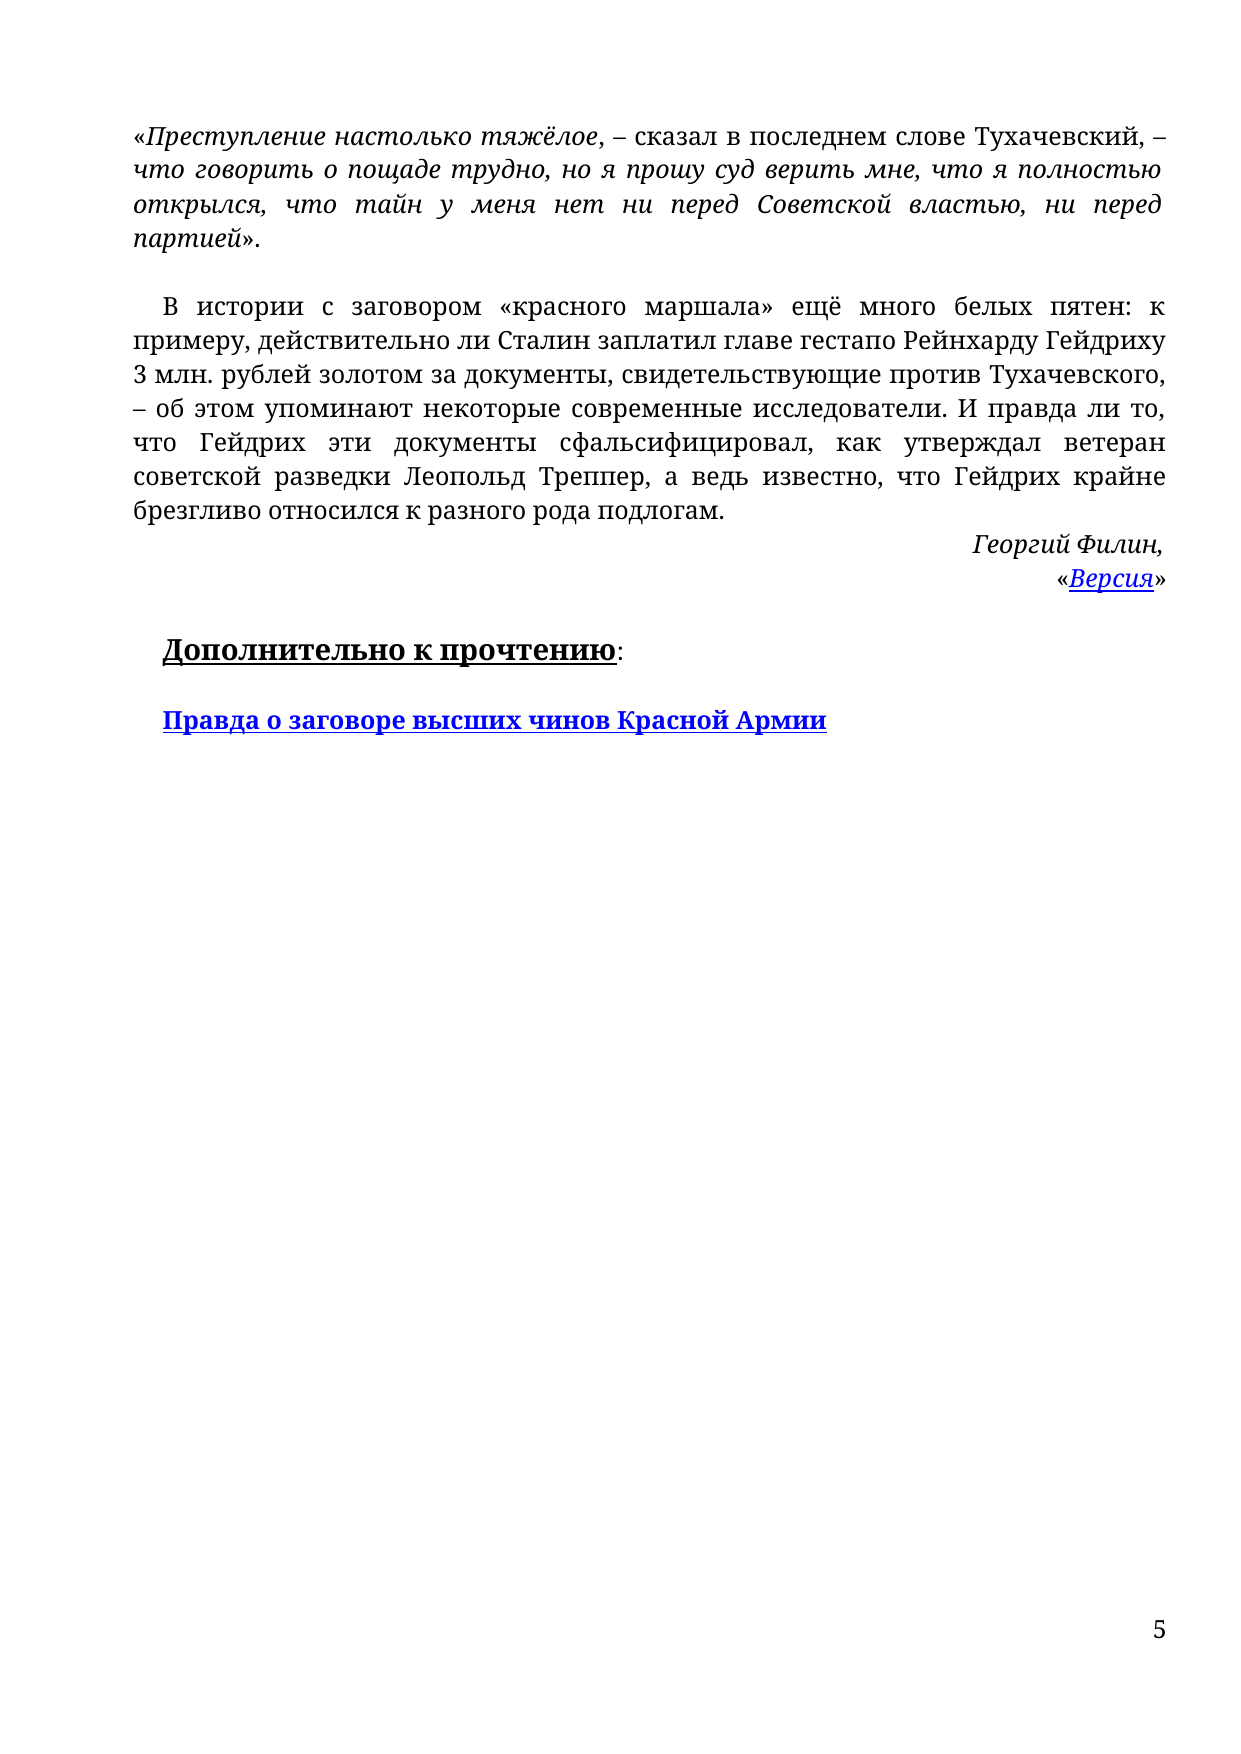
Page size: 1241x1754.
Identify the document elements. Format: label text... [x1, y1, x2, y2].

text Георгий Филин, [133, 527, 1167, 561]
text В истории с заговором «красного маршала» ещё много белых пятен: к примеру, действительно ли Сталин заплатил главе гестапо Рейнхарду Гейдриху 3 млн. рублей золотом за документы, свидетельствующие против Тухачевского, – об этом упоминают некоторые современные исследователи. И правда ли то, что Гейдрих эти документы сфальсифицировал, как утверждал ветеран советской разведки Леопольд Треппер, а ведь известно, что Гейдрих крайне брезгливо относился к разного рода подлогам. [133, 288, 1167, 527]
text «Преступление настолько тяжёлое, – сказал в последнем слове Тухачевский, – что говорить о пощаде трудно, но я прошу суд верить мне, что я полностью открылся, что тайн у меня нет ни перед Советской властью, ни перед партией». [133, 118, 1167, 254]
text Дополнительно к прочтению: [133, 629, 1167, 669]
text «Версия» [133, 561, 1167, 595]
text Правда о заговоре высших чинов Красной Армии [133, 703, 1167, 737]
